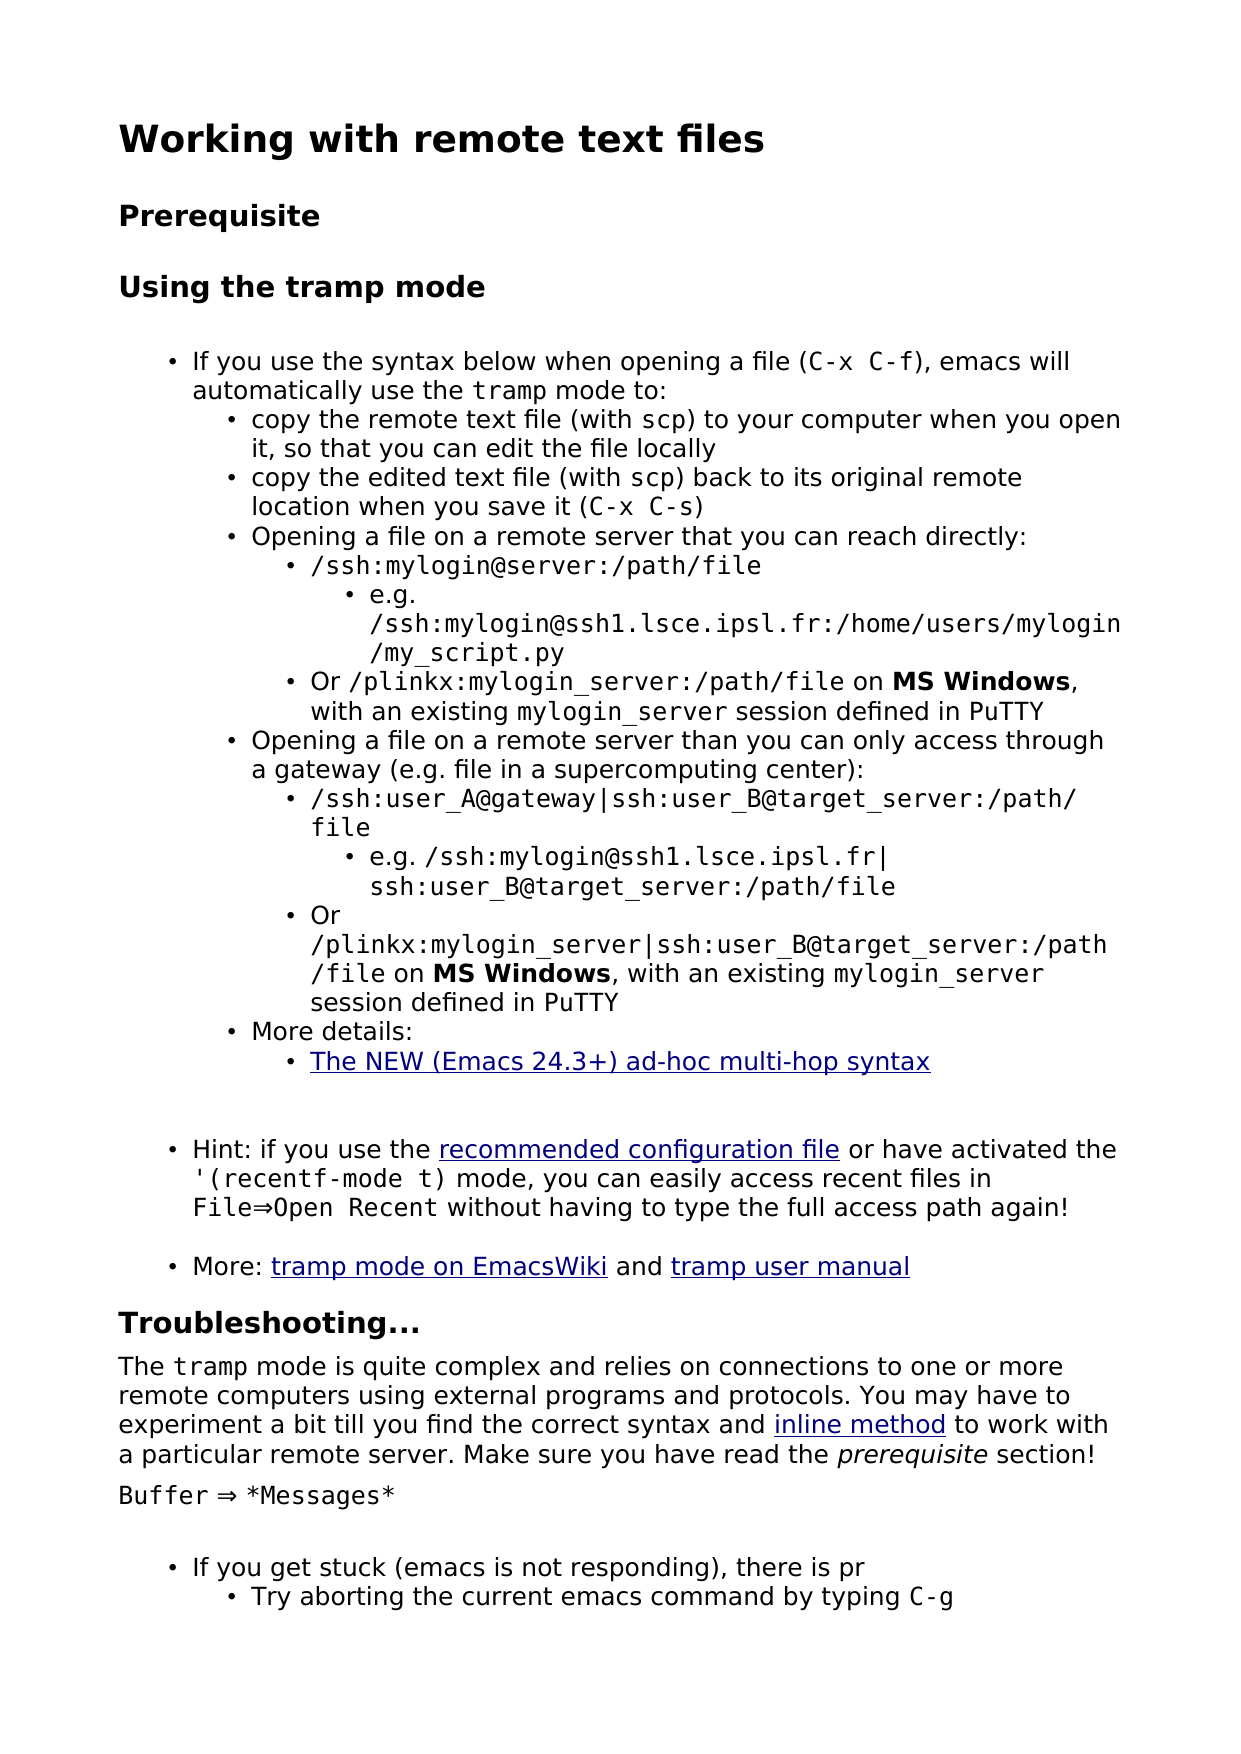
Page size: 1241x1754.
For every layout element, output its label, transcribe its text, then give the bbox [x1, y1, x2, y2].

list e.g. /ssh:mylogin@ssh1.lsce.ipsl.fr|ssh:user_B@target_server:/path/file [354, 842, 1122, 901]
list The NEW (Emacs 24.3+) ad-hoc multi-hop syntax [295, 1047, 1122, 1076]
list Or /plinkx:mylogin_server|ssh:user_B@target_server:/path/file on MS Windows, with an existing mylogin_server session defined in PuTTY [295, 901, 1122, 1017]
subtitle Prerequisite [118, 199, 1122, 233]
list copy the remote text file (with scp) to your computer when you open it, so that you can edit the file locally [236, 405, 1122, 463]
list /ssh:mylogin@server:/path/file [295, 551, 1122, 580]
text The tramp mode is quite complex and relies on connections to one or more remote computers using external programs and protocols. You may have to experiment a bit till you find the correct syntax and inline method to work with a particular remote server. Make sure you have read the prerequisite section! [118, 1352, 1122, 1469]
list Hint: if you use the recommended configuration file or have activated the '(recentf-mode t) mode, you can easily access recent files in File⇒Open Recent without having to type the full access path again! [177, 1135, 1122, 1222]
list More details: [236, 1017, 1122, 1047]
list Opening a file on a remote server that you can reach directly: [236, 522, 1122, 551]
list e.g. /ssh:mylogin@ssh1.lsce.ipsl.fr:/home/users/mylogin/my_script.py [354, 580, 1122, 667]
subtitle Working with remote text files [118, 118, 1122, 162]
list Try aborting the current emacs command by typing C-g [236, 1582, 1122, 1611]
subtitle Using the tramp mode [118, 271, 1122, 305]
list /ssh:user_A@gateway|ssh:user_B@target_server:/path/file [295, 784, 1122, 842]
list copy the edited text file (with scp) back to its original remote location when you save it (C-x C-s) [236, 463, 1122, 522]
list If you use the syntax below when opening a file (C-x C-f), emacs will automatically use the tramp mode to: [177, 347, 1122, 405]
list Or /plinkx:mylogin_server:/path/file on MS Windows, with an existing mylogin_server session defined in PuTTY [295, 667, 1122, 726]
text Buffer ⇒ *Messages* [118, 1482, 1122, 1511]
list Opening a file on a remote server than you can only access through a gateway (e.g. file in a supercomputing center): [236, 726, 1122, 784]
list More: tramp mode on EmacsWiki and tramp user manual [177, 1252, 1122, 1281]
list If you get stuck (emacs is not responding), there is pr [177, 1553, 1122, 1582]
subtitle Troubleshooting... [118, 1306, 1122, 1340]
